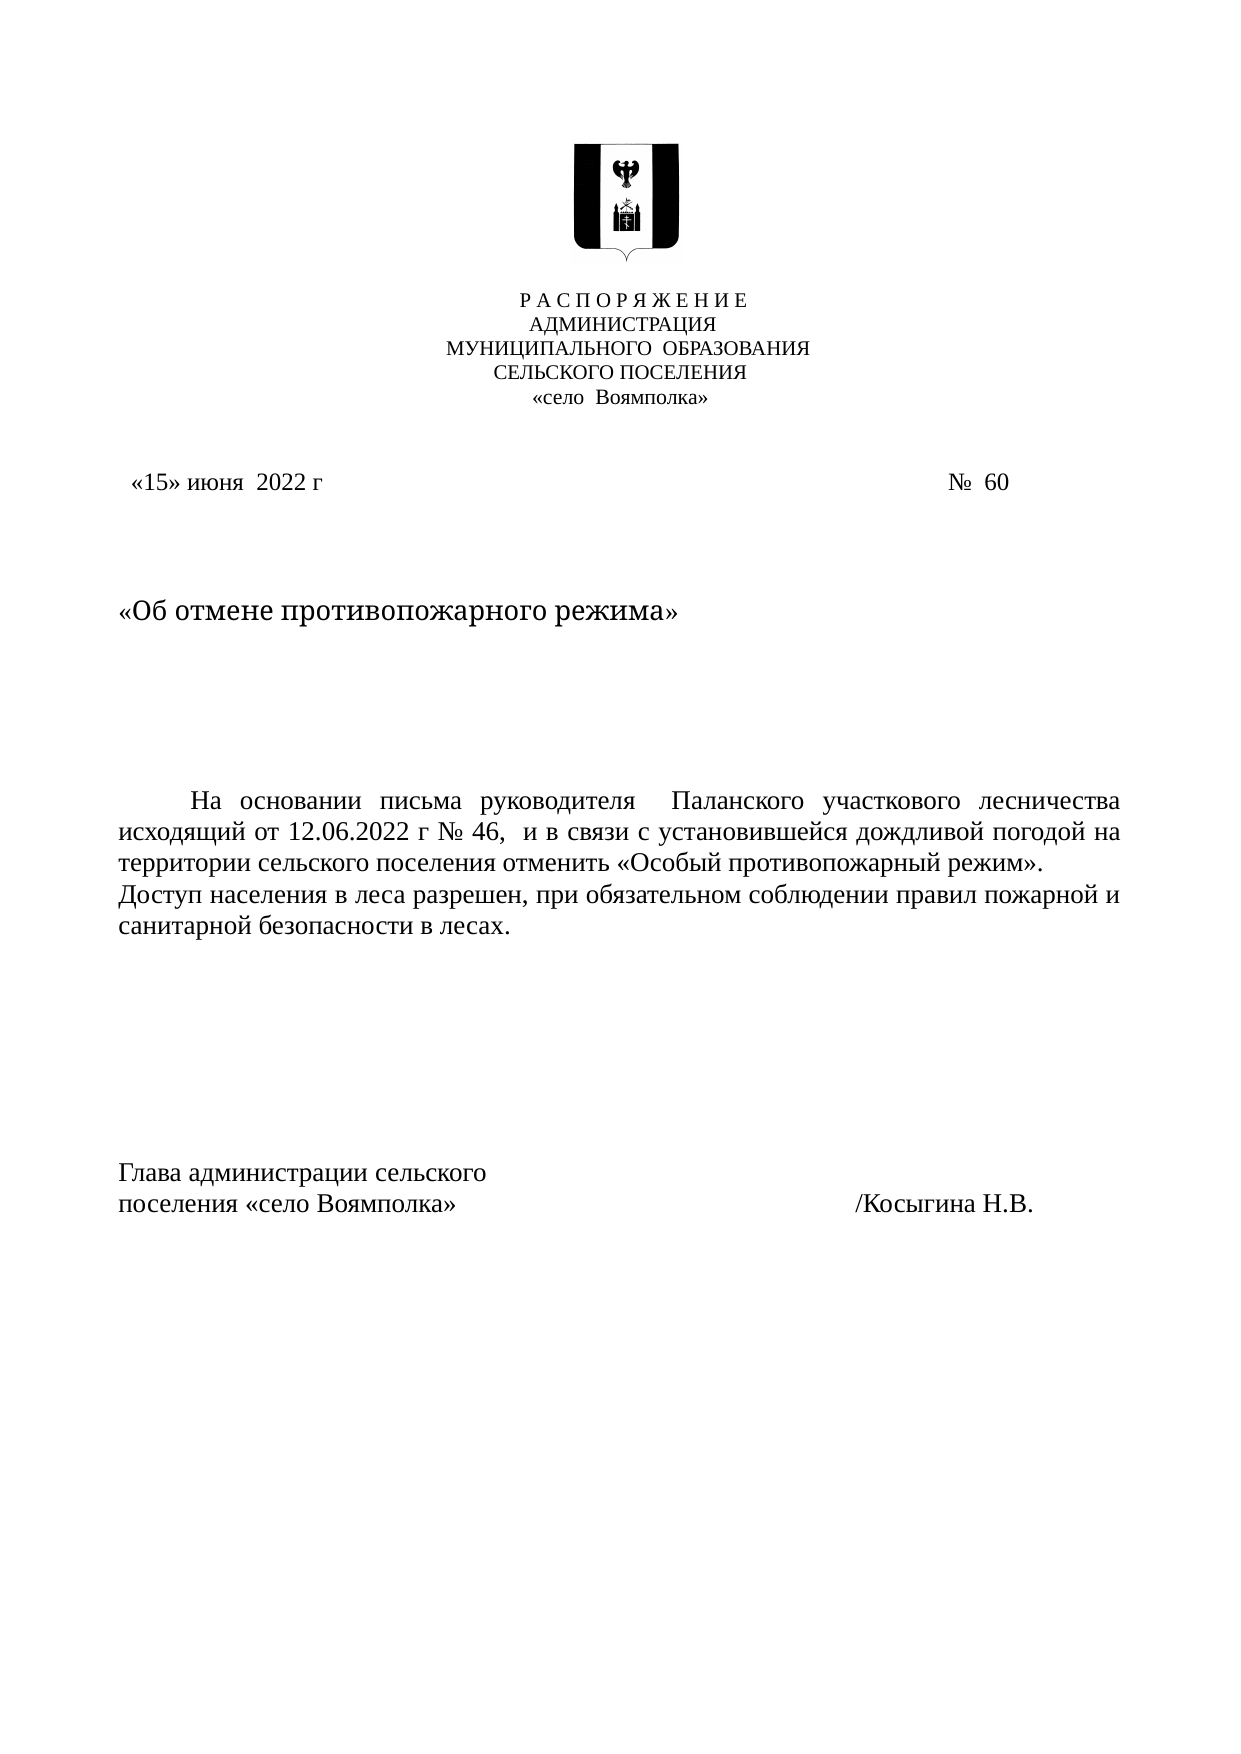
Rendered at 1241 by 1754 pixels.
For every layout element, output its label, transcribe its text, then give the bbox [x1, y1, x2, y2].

text «Об отмене противопожарного режима» [118, 592, 1122, 628]
text Глава администрации сельского [118, 1156, 1122, 1187]
text «15» июня 2022 г № 60 [118, 467, 1122, 496]
text Р А С П О Р Я Ж Е Н И Е [118, 288, 1122, 312]
text МУНИЦИПАЛЬНОГО ОБРАЗОВАНИЯ [118, 336, 1122, 360]
text поселения «село Воямполка» /Косыгина Н.В. [118, 1187, 1122, 1218]
text АДМИНИСТРАЦИЯ [118, 312, 1122, 336]
text СЕЛЬСКОГО ПОСЕЛЕНИЯ [118, 360, 1122, 384]
text На основании письма руководителя Паланского участкового лесничества исходящий от 12.06.2022 г № 46, и в связи с установившейся дождливой погодой на территории сельского поселения отменить «Особый противопожарный режим». [118, 784, 1122, 878]
text «село Воямполка» [118, 384, 1122, 409]
text Доступ населения в леса разрешен, при обязательном соблюдении правил пожарной и санитарной безопасности в лесах. [118, 878, 1122, 940]
